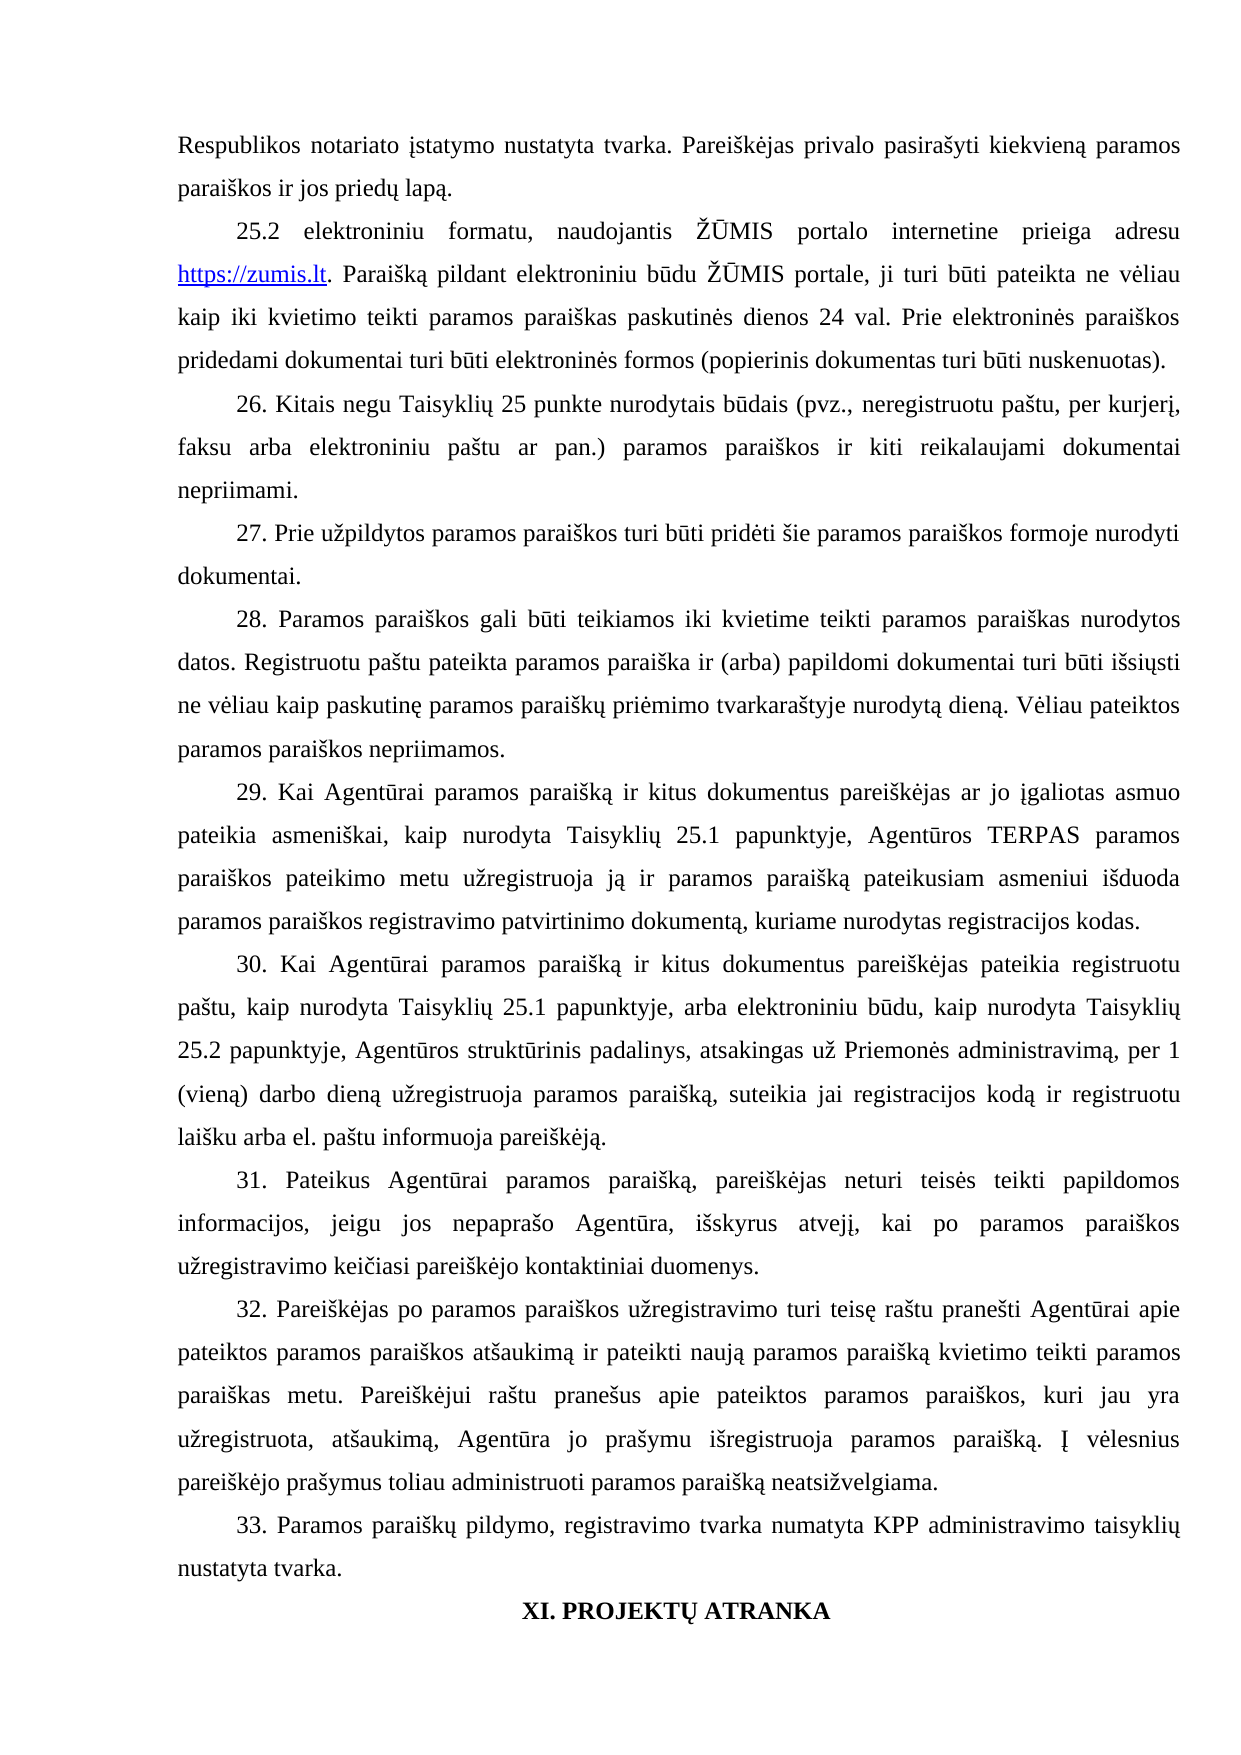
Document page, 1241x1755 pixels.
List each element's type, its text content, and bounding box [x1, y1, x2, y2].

text 31. Pateikus Agentūrai paramos paraišką, pareiškėjas neturi teisės teikti papildomos informacijos, jeigu jos nepaprašo Agentūra, išskyrus atvejį, kai po paramos paraiškos užregistravimo keičiasi pareiškėjo kontaktiniai duomenys. [177, 1165, 1181, 1280]
text 32. Pareiškėjas po paramos paraiškos užregistravimo turi teisę raštu pranešti Agentūrai apie pateiktos paramos paraiškos atšaukimą ir pateikti naują paramos paraišką kvietimo teikti paramos paraiškas metu. Pareiškėjui raštu pranešus apie pateiktos paramos paraiškos, kuri jau yra užregistruota, atšaukimą, Agentūra jo prašymu išregistruoja paramos paraišką. Į vėlesnius pareiškėjo prašymus toliau administruoti paramos paraišką neatsižvelgiama. [177, 1294, 1181, 1496]
text 25.2 elektroniniu formatu, naudojantis ŽŪMIS portalo internetine prieiga adresu https://zumis.lt. Paraišką pildant elektroniniu būdu ŽŪMIS portale, ji turi būti pateikta ne vėliau kaip iki kvietimo teikti paramos paraiškas paskutinės dienos 24 val. Prie elektroninės paraiškos pridedami dokumentai turi būti elektroninės formos (popierinis dokumentas turi būti nuskenuotas). [177, 216, 1181, 374]
text 33. Paramos paraiškų pildymo, registravimo tvarka numatyta KPP administravimo taisyklių nustatyta tvarka. [177, 1510, 1181, 1582]
text 30. Kai Agentūrai paramos paraišką ir kitus dokumentus pareiškėjas pateikia registruotu paštu, kaip nurodyta Taisyklių 25.1 papunktyje, arba elektroniniu būdu, kaip nurodyta Taisyklių 25.2 papunktyje, Agentūros struktūrinis padalinys, atsakingas už Priemonės administravimą, per 1 (vieną) darbo dieną užregistruoja paramos paraišką, suteikia jai registracijos kodą ir registruotu laišku arba el. paštu informuoja pareiškėją. [177, 949, 1181, 1151]
text Respublikos notariato įstatymo nustatyta tvarka. Pareiškėjas privalo pasirašyti kiekvieną paramos paraiškos ir jos priedų lapą. [177, 130, 1181, 202]
text 28. Paramos paraiškos gali būti teikiamos iki kvietime teikti paramos paraiškas nurodytos datos. Registruotu paštu pateikta paramos paraiška ir (arba) papildomi dokumentai turi būti išsiųsti ne vėliau kaip paskutinę paramos paraiškų priėmimo tvarkaraštyje nurodytą dieną. Vėliau pateiktos paramos paraiškos nepriimamos. [177, 604, 1181, 762]
text 27. Prie užpildytos paramos paraiškos turi būti pridėti šie paramos paraiškos formoje nurodyti dokumentai. [177, 518, 1181, 590]
text 29. Kai Agentūrai paramos paraišką ir kitus dokumentus pareiškėjas ar jo įgaliotas asmuo pateikia asmeniškai, kaip nurodyta Taisyklių 25.1 papunktyje, Agentūros TERPAS paramos paraiškos pateikimo metu užregistruoja ją ir paramos paraišką pateikusiam asmeniui išduoda paramos paraiškos registravimo patvirtinimo dokumentą, kuriame nurodytas registracijos kodas. [177, 777, 1181, 935]
text Xi. Projektų atrankA [177, 1596, 1181, 1625]
text 26. Kitais negu Taisyklių 25 punkte nurodytais būdais (pvz., neregistruotu paštu, per kurjerį, faksu arba elektroniniu paštu ar pan.) paramos paraiškos ir kiti reikalaujami dokumentai nepriimami. [177, 389, 1181, 504]
